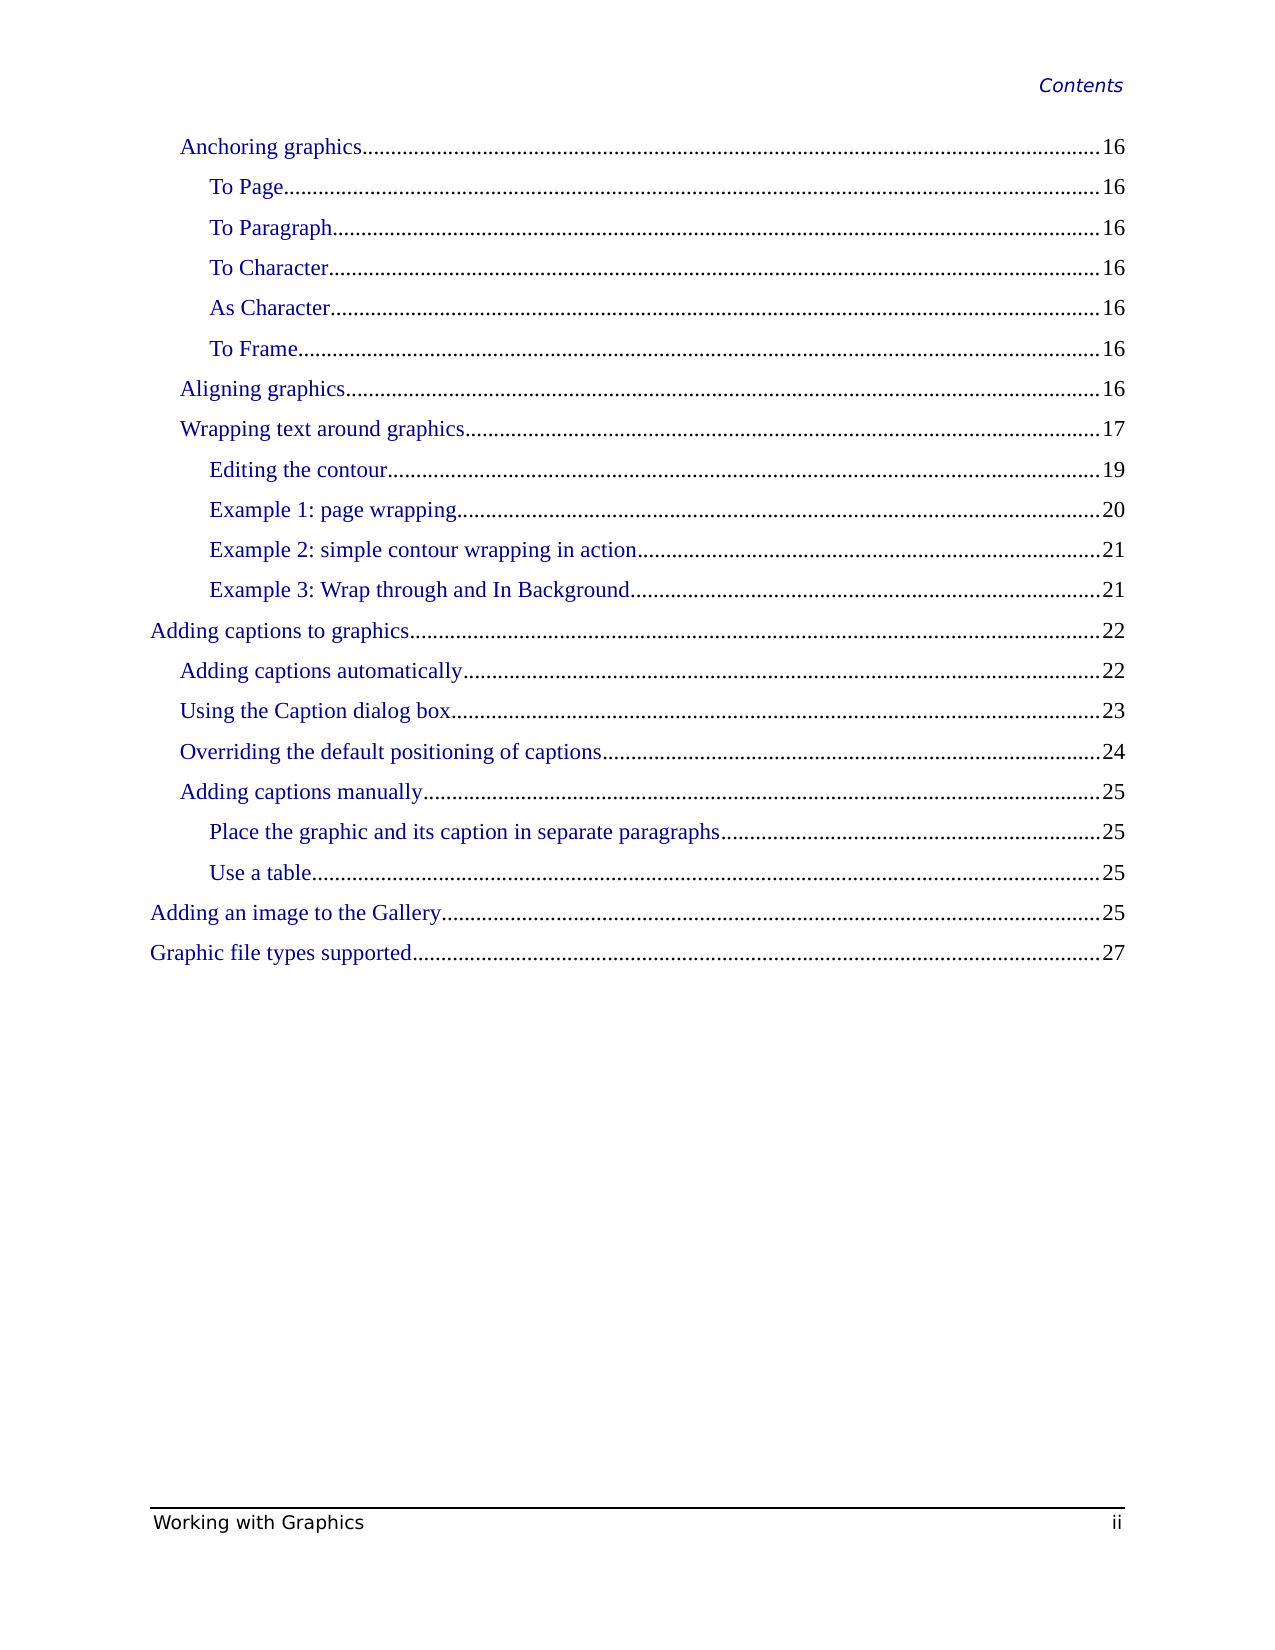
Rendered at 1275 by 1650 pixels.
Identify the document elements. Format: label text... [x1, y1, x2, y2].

text Anchoring graphics 16 [179, 134, 1125, 159]
text Use a table 25 [209, 859, 1125, 885]
text To Character 16 [209, 255, 1125, 280]
text Adding captions manually 25 [179, 779, 1125, 804]
text Example 1: page wrapping 20 [209, 497, 1125, 522]
text Adding captions automatically 22 [179, 658, 1125, 683]
text To Frame 16 [209, 336, 1125, 361]
text Overriding the default positioning of captions 24 [179, 739, 1125, 764]
text To Paragraph 16 [209, 214, 1125, 240]
text Graphic file types supported 27 [150, 940, 1125, 966]
text Wrapping text around graphics 17 [179, 416, 1125, 442]
text Example 2: simple contour wrapping in action 21 [209, 537, 1125, 563]
text Editing the contour 19 [209, 456, 1125, 482]
text Adding captions to graphics 22 [150, 618, 1125, 643]
text As Character 16 [209, 295, 1125, 321]
text Aligning graphics 16 [179, 376, 1125, 401]
text Adding an image to the Gallery 25 [150, 900, 1125, 925]
text To Page 16 [209, 174, 1125, 200]
text Example 3: Wrap through and In Background 21 [209, 577, 1125, 603]
text Using the Caption dialog box 23 [179, 698, 1125, 724]
text Place the graphic and its caption in separate paragraphs 25 [209, 819, 1125, 845]
